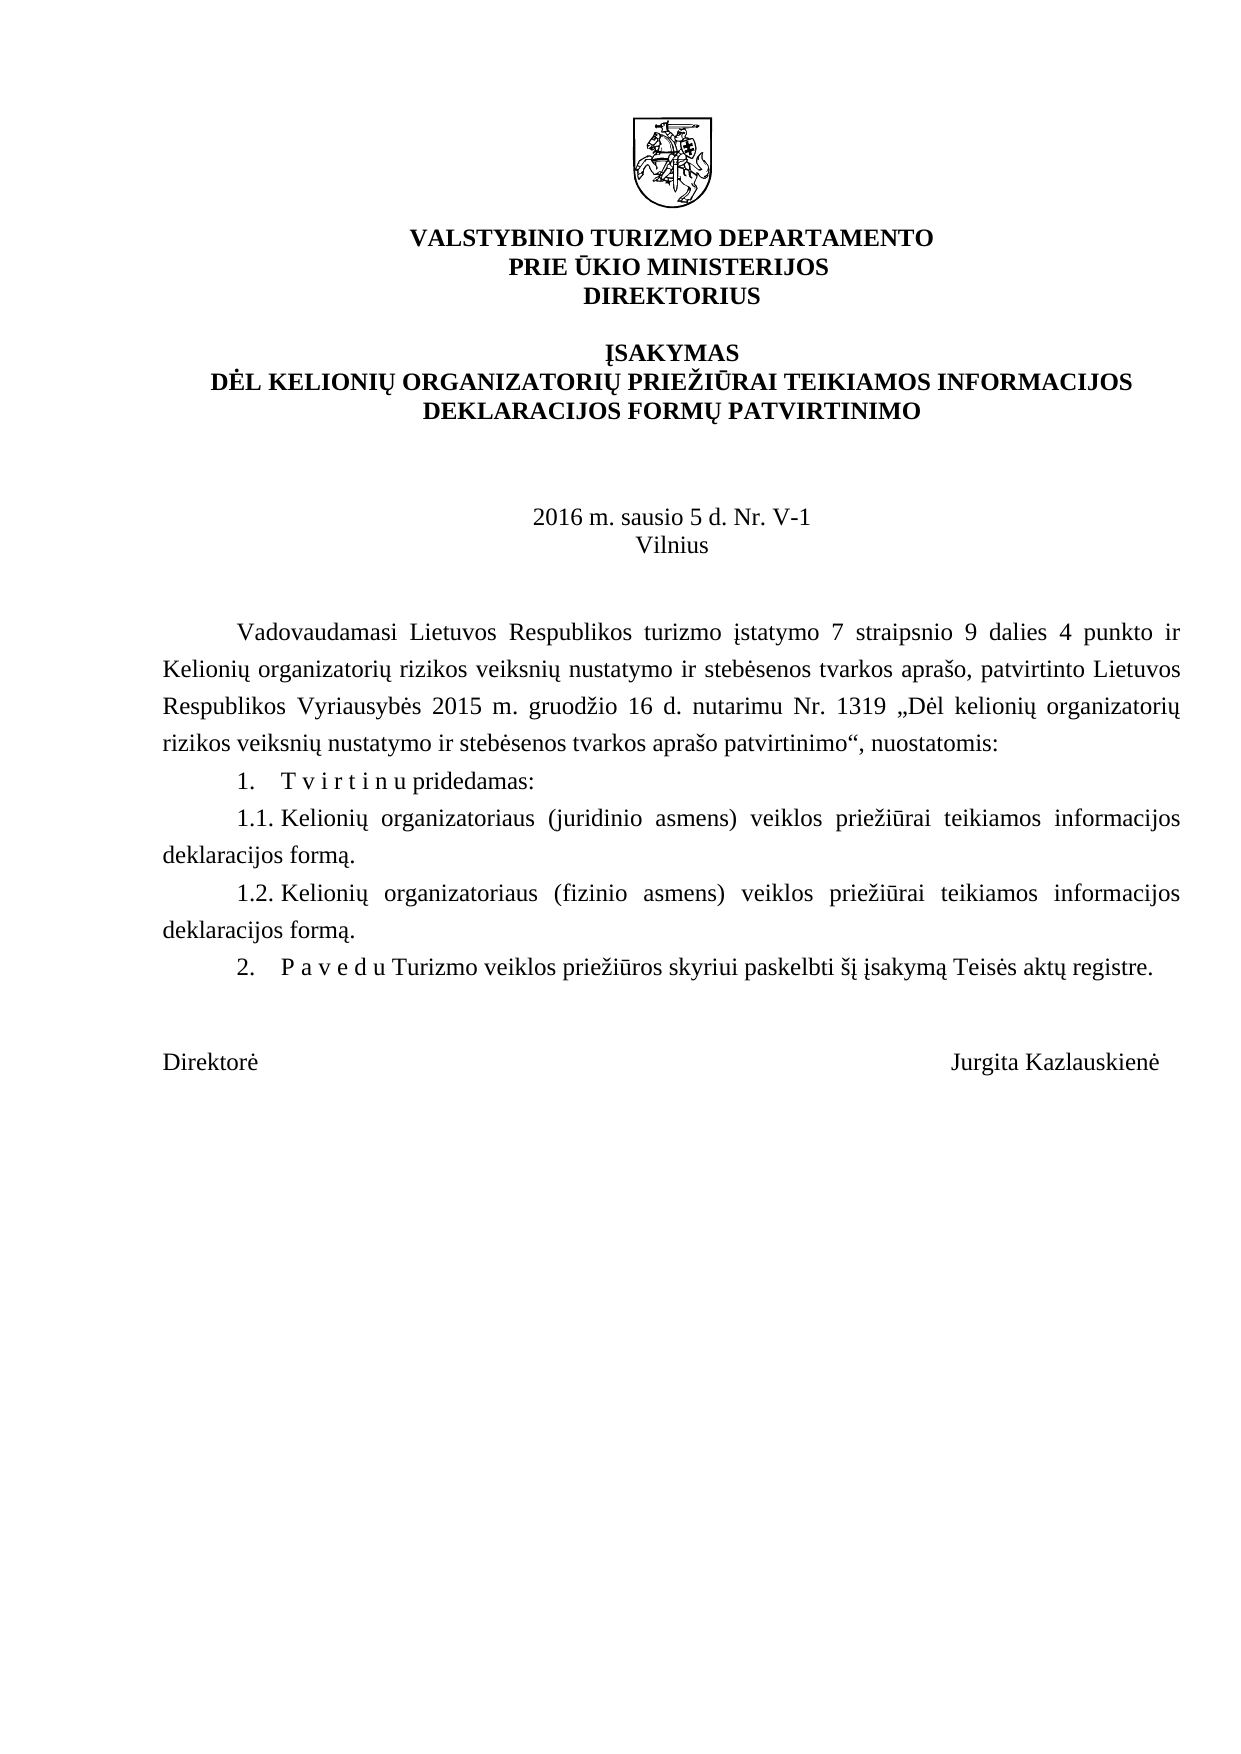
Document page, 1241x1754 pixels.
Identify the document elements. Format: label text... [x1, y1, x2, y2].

text 2016 m. sausio 5 d. Nr. V-1 [162, 502, 1181, 530]
text 1.1. Kelionių organizatoriaus (juridinio asmens) veiklos priežiūrai teikiamos informacijos deklaracijos formą. [162, 803, 1181, 869]
text 1. T v i r t i n u pridedamas: [162, 766, 1181, 794]
text ĮSAKYMAS [162, 338, 1181, 367]
text Vilnius [162, 530, 1181, 559]
text Vadovaudamasi Lietuvos Respublikos turizmo įstatymo 7 straipsnio 9 dalies 4 punkto ir Kelionių organizatorių rizikos veiksnių nustatymo ir stebėsenos tvarkos aprašo, patvirtinto Lietuvos Respublikos Vyriausybės 2015 m. gruodžio 16 d. nutarimu Nr. 1319 „Dėl kelionių organizatorių rizikos veiksnių nustatymo ir stebėsenos tvarkos aprašo patvirtinimo“, nuostatomis: [162, 617, 1181, 757]
text VALSTYBINIO TURIZMO DEPARTAMENTO [162, 223, 1181, 252]
text DĖL KELIONIŲ ORGANIZATORIų PRIEŽIŪRAI teikiamOS INFORMACIJOS DEKLARACIJOS FORMŲ PATVIRTINIMO [162, 367, 1181, 425]
text 1.2. Kelionių organizatoriaus (fizinio asmens) veiklos priežiūrai teikiamos informacijos deklaracijos formą. [162, 878, 1181, 944]
text PRIE ŪKIO MINISTERIJOS [162, 252, 1181, 281]
text 2. P a v e d u Turizmo veiklos priežiūros skyriui paskelbti šį įsakymą Teisės aktų registre. [162, 952, 1181, 981]
text DIREKTORIUS [162, 281, 1181, 310]
text Direktorė Jurgita Kazlauskienė [162, 1047, 1181, 1076]
